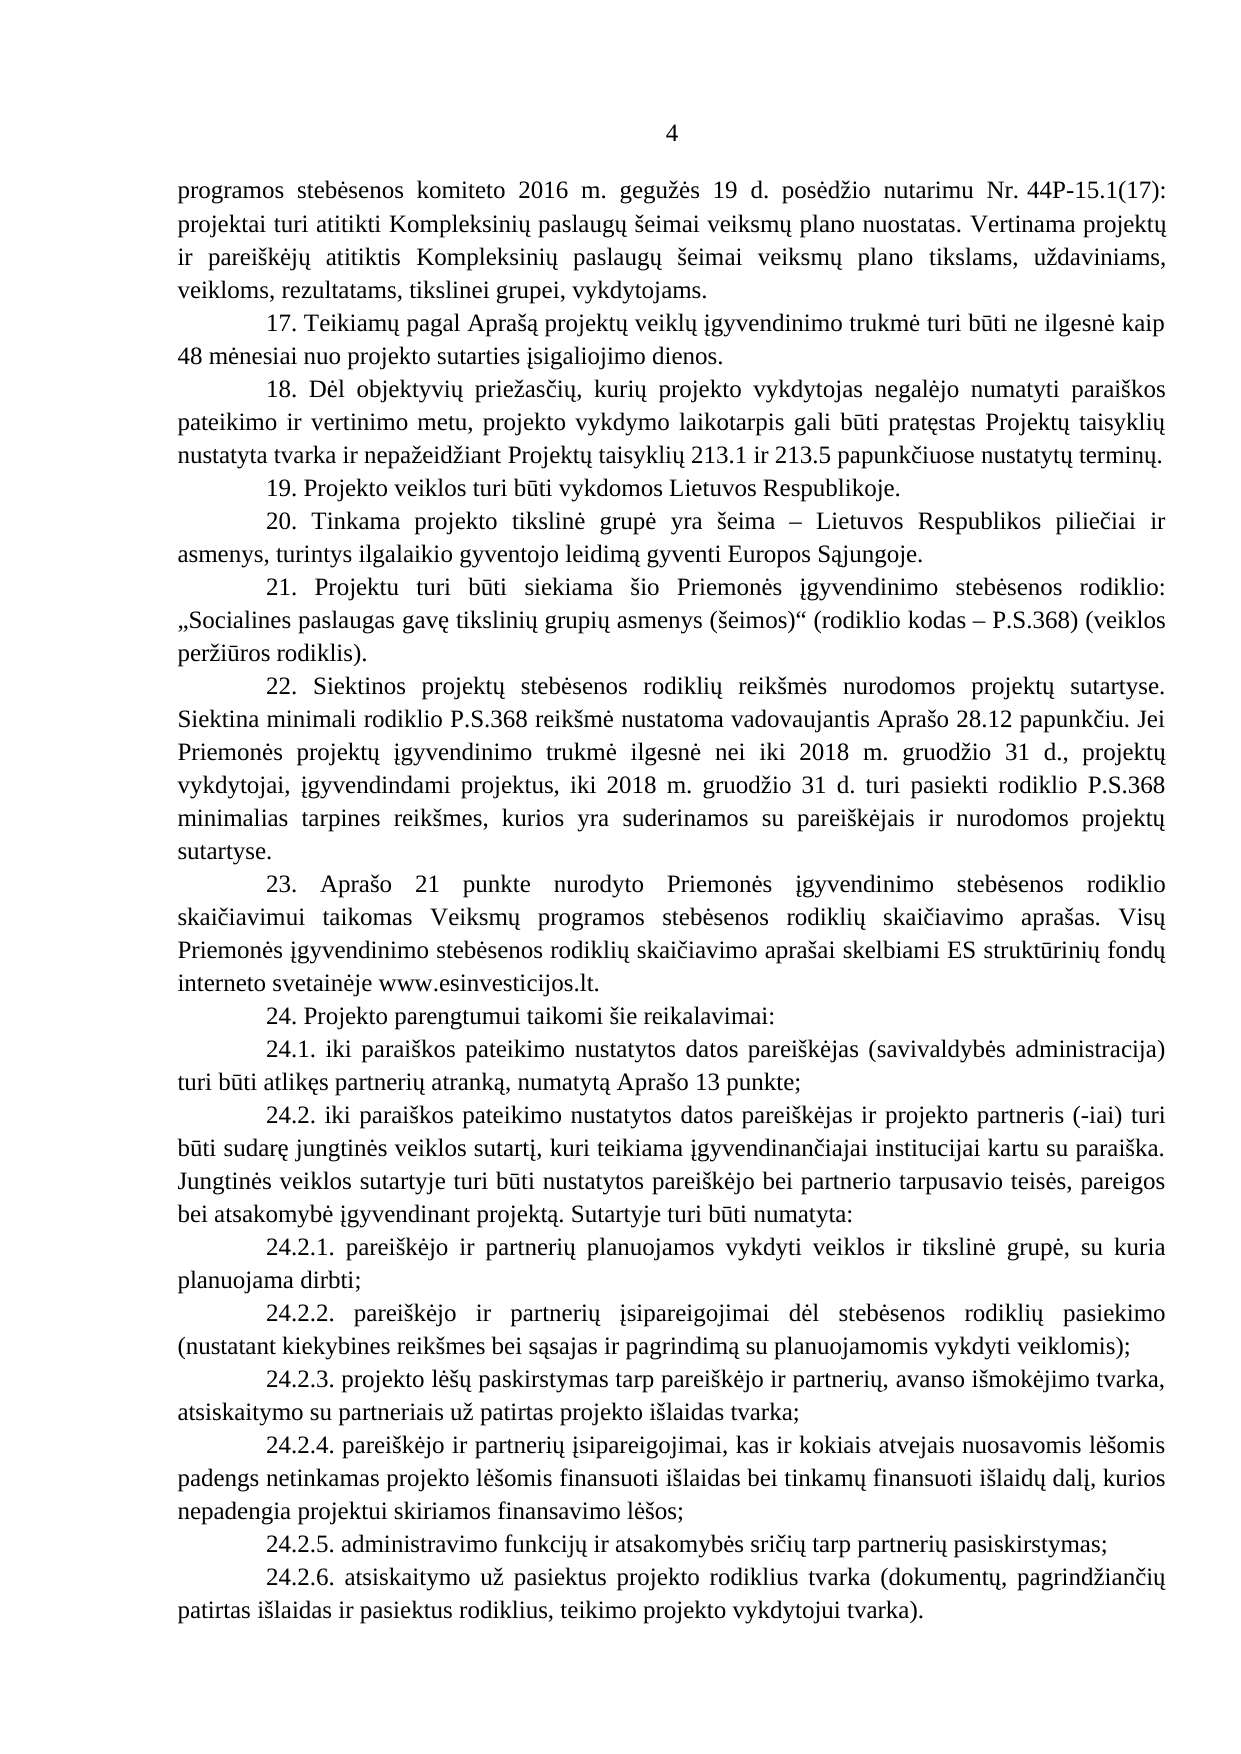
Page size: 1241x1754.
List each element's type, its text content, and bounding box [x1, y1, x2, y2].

text 22. Siektinos projektų stebėsenos rodiklių reikšmės nurodomos projektų sutartyse. Siektina minimali rodiklio P.S.368 reikšmė nustatoma vadovaujantis Aprašo 28.12 papunkčiu. Jei Priemonės projektų įgyvendinimo trukmė ilgesnė nei iki 2018 m. gruodžio 31 d., projektų vykdytojai, įgyvendindami projektus, iki 2018 m. gruodžio 31 d. turi pasiekti rodiklio P.S.368 minimalias tarpines reikšmes, kurios yra suderinamos su pareiškėjais ir nurodomos projektų sutartyse. [177, 671, 1166, 865]
text 23. Aprašo 21 punkte nurodyto Priemonės įgyvendinimo stebėsenos rodiklio skaičiavimui taikomas Veiksmų programos stebėsenos rodiklių skaičiavimo aprašas. Visų Priemonės įgyvendinimo stebėsenos rodiklių skaičiavimo aprašai skelbiami ES struktūrinių fondų interneto svetainėje www.esinvesticijos.lt. [177, 869, 1166, 997]
text 24.2.2. pareiškėjo ir partnerių įsipareigojimai dėl stebėsenos rodiklių pasiekimo (nustatant kiekybines reikšmes bei sąsajas ir pagrindimą su planuojamomis vykdyti veiklomis); [177, 1298, 1166, 1360]
text 24.2.6. atsiskaitymo už pasiektus projekto rodiklius tvarka (dokumentų, pagrindžiančių patirtas išlaidas ir pasiektus rodiklius, teikimo projekto vykdytojui tvarka). [177, 1562, 1166, 1624]
text 24.2.4. pareiškėjo ir partnerių įsipareigojimai, kas ir kokiais atvejais nuosavomis lėšomis padengs netinkamas projekto lėšomis finansuoti išlaidas bei tinkamų finansuoti išlaidų dalį, kurios nepadengia projektui skiriamos finansavimo lėšos; [177, 1430, 1166, 1525]
text 17. Teikiamų pagal Aprašą projektų veiklų įgyvendinimo trukmė turi būti ne ilgesnė kaip 48 mėnesiai nuo projekto sutarties įsigaliojimo dienos. [177, 308, 1166, 369]
text 24.2.3. projekto lėšų paskirstymas tarp pareiškėjo ir partnerių, avanso išmokėjimo tvarka, atsiskaitymo su partneriais už patirtas projekto išlaidas tvarka; [177, 1364, 1166, 1426]
text 18. Dėl objektyvių priežasčių, kurių projekto vykdytojas negalėjo numatyti paraiškos pateikimo ir vertinimo metu, projekto vykdymo laikotarpis gali būti pratęstas Projektų taisyklių nustatyta tvarka ir nepažeidžiant Projektų taisyklių 213.1 ir 213.5 papunkčiuose nustatytų terminų. [177, 374, 1166, 468]
text 24.2.1. pareiškėjo ir partnerių planuojamos vykdyti veiklos ir tikslinė grupė, su kuria planuojama dirbti; [177, 1232, 1166, 1294]
text 20. Tinkama projekto tikslinė grupė yra šeima – Lietuvos Respublikos piliečiai ir asmenys, turintys ilgalaikio gyventojo leidimą gyventi Europos Sąjungoje. [177, 506, 1166, 568]
text programos stebėsenos komiteto 2016 m. gegužės 19 d. posėdžio nutarimu Nr. 44P-15.1(17): projektai turi atitikti Kompleksinių paslaugų šeimai veiksmų plano nuostatas. Vertinama projektų ir pareiškėjų atitiktis Kompleksinių paslaugų šeimai veiksmų plano tikslams, uždaviniams, veikloms, rezultatams, tikslinei grupei, vykdytojams. [177, 176, 1166, 303]
text 21. Projektu turi būti siekiama šio Priemonės įgyvendinimo stebėsenos rodiklio: „Socialines paslaugas gavę tikslinių grupių asmenys (šeimos)“ (rodiklio kodas – P.S.368) (veiklos peržiūros rodiklis). [177, 572, 1166, 667]
text 24. Projekto parengtumui taikomi šie reikalavimai: [177, 1001, 1166, 1030]
text 24.1. iki paraiškos pateikimo nustatytos datos pareiškėjas (savivaldybės administracija) turi būti atlikęs partnerių atranką, numatytą Aprašo 13 punkte; [177, 1034, 1166, 1096]
text 24.2. iki paraiškos pateikimo nustatytos datos pareiškėjas ir projekto partneris (-iai) turi būti sudarę jungtinės veiklos sutartį, kuri teikiama įgyvendinančiajai institucijai kartu su paraiška. Jungtinės veiklos sutartyje turi būti nustatytos pareiškėjo bei partnerio tarpusavio teisės, pareigos bei atsakomybė įgyvendinant projektą. Sutartyje turi būti numatyta: [177, 1100, 1166, 1228]
text 24.2.5. administravimo funkcijų ir atsakomybės sričių tarp partnerių pasiskirstymas; [177, 1529, 1166, 1558]
text 19. Projekto veiklos turi būti vykdomos Lietuvos Respublikoje. [177, 473, 1166, 502]
